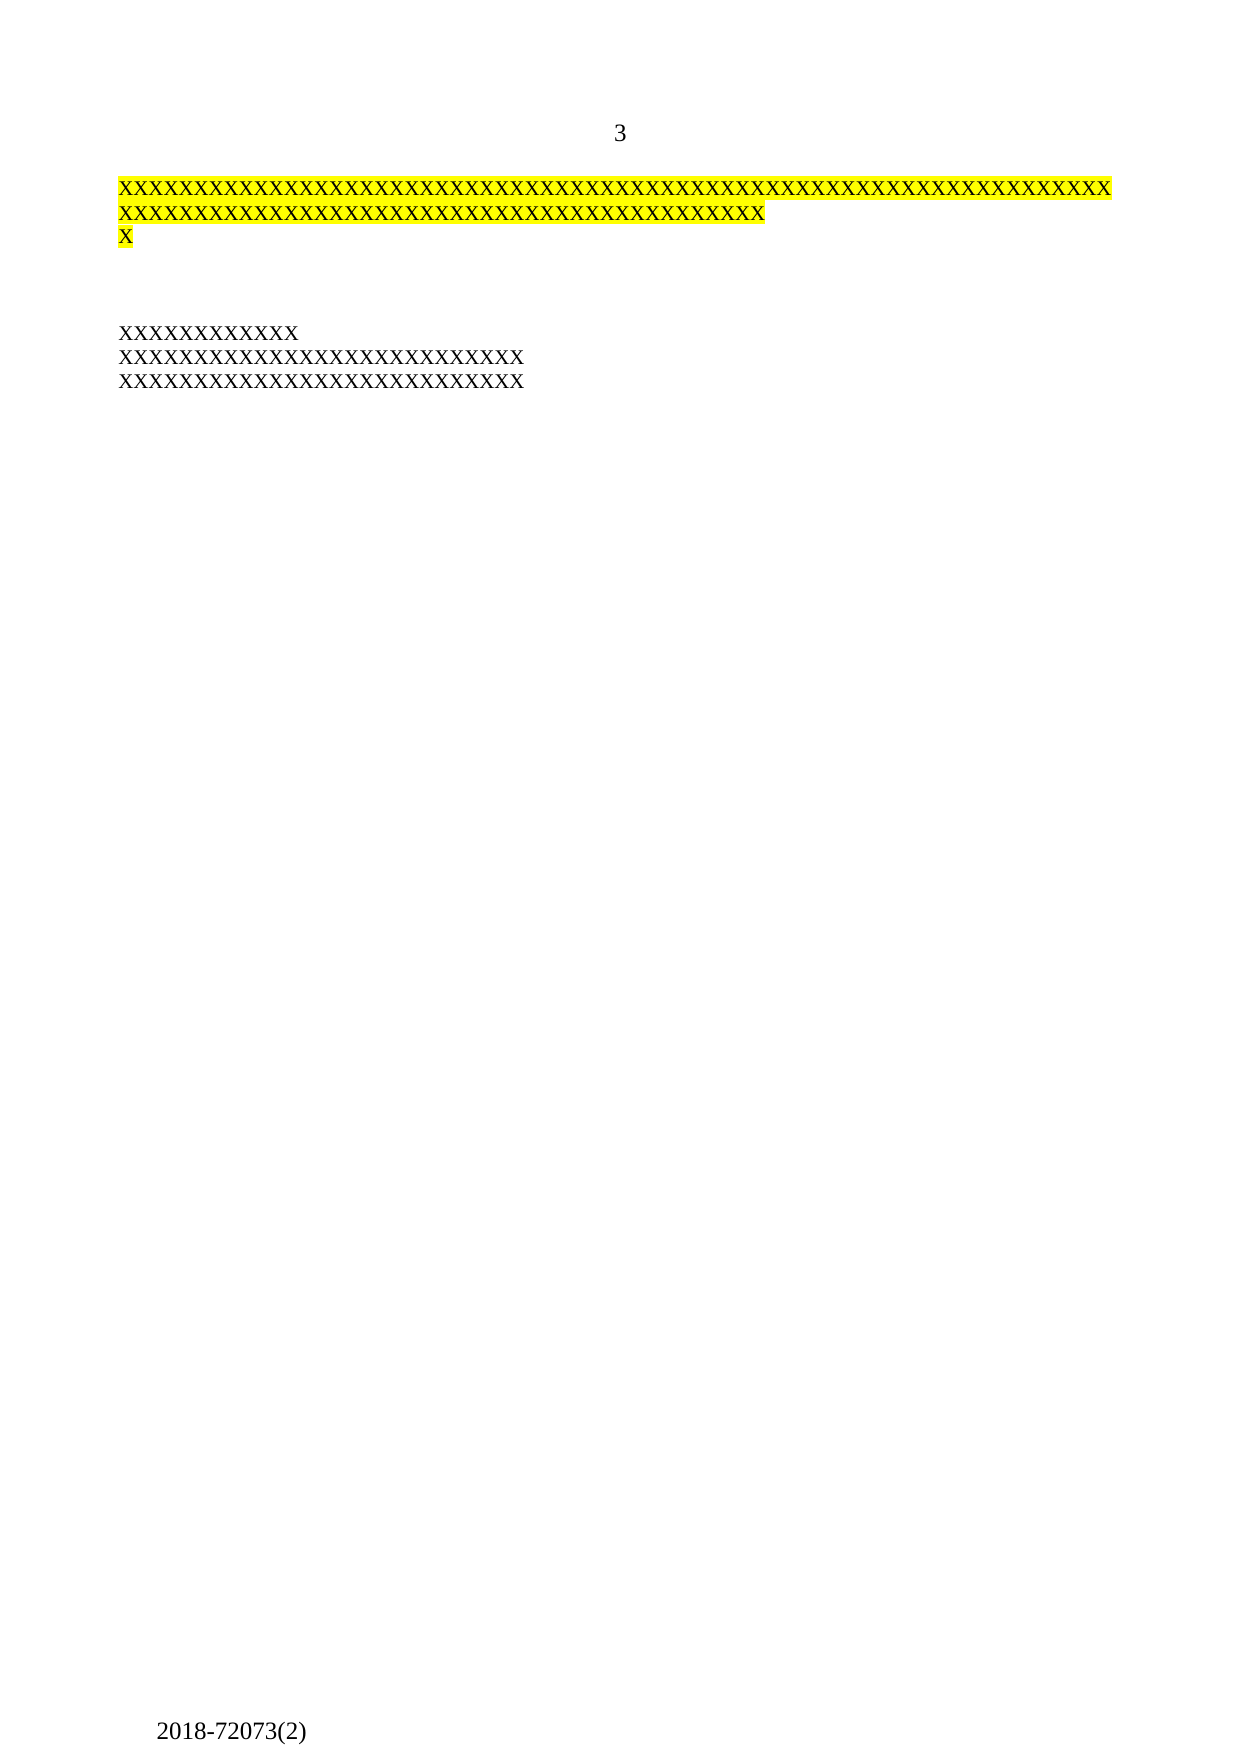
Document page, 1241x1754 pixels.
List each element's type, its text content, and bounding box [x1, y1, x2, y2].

text XXXXXXXXXXXXXXXXXXXXXXXXXXX [118, 345, 1122, 369]
text X [118, 224, 1122, 248]
text XXXXXXXXXXXX [118, 321, 1122, 345]
text XXXXXXXXXXXXXXXXXXXXXXXXXXX [118, 369, 1122, 393]
text XXXXXXXXXXXXXXXXXXXXXXXXXXXXXXXXXXXXXXXXXXXXXXXXXXXXXXXXXXXXXXXXXXXXXXXXXXXXXXXXXXXXXXXXXXXXXXXXXXXXXXXXXXXXX [118, 176, 1122, 224]
